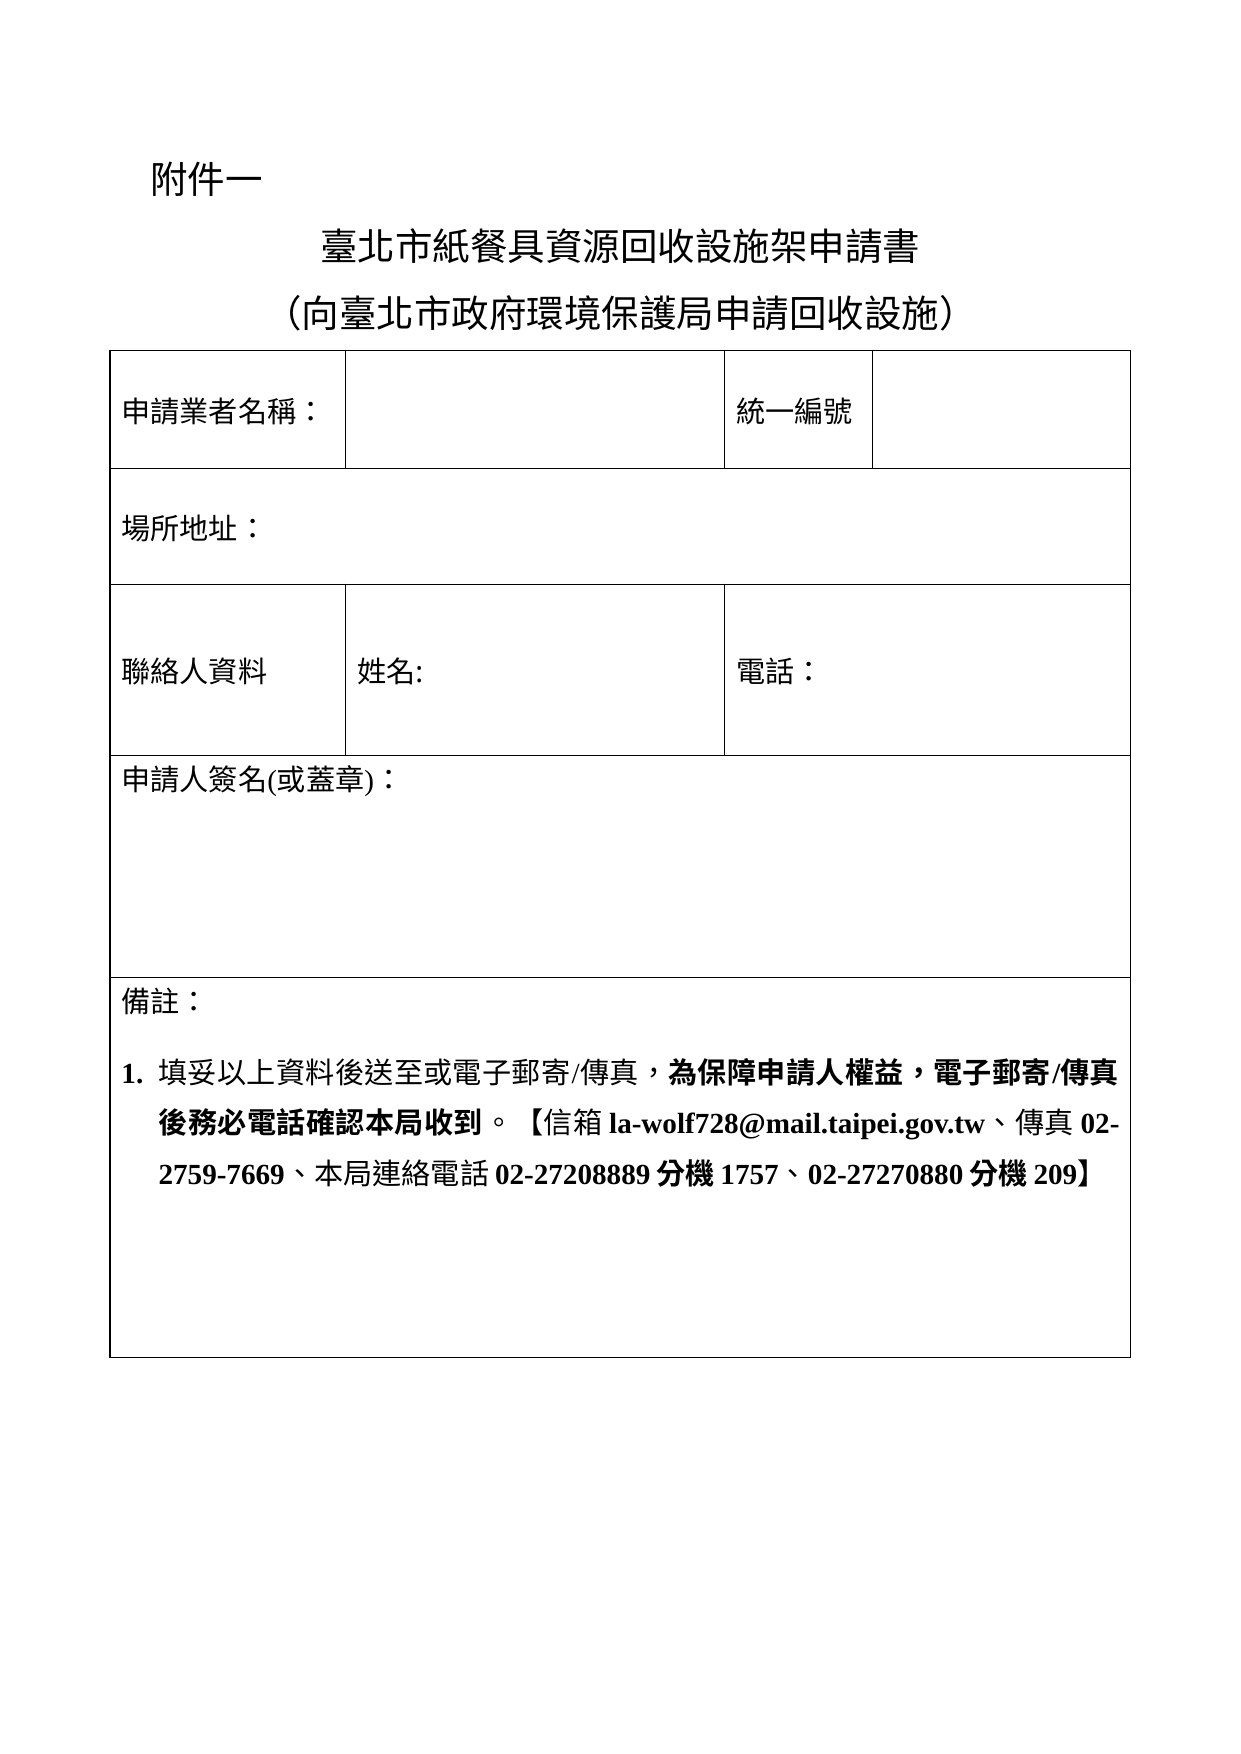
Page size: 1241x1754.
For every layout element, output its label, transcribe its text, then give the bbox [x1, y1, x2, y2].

table_cell 備註： 填妥以上資料後送至或電子郵寄/傳真，為保障申請人權益，電子郵寄/傳真後務必電話確認本局收到。【信箱la-wolf728@mail.taipei.gov.tw、傳真02-2759-7669、本局連絡電話02-27208889分機1757、02-27270880分機209】 [111, 978, 1130, 1357]
table_header 申請業者名稱： [111, 351, 345, 468]
text 附件一 [150, 150, 1090, 204]
table_cell 姓名: [346, 585, 724, 755]
table_header [346, 351, 724, 468]
table_header [873, 351, 1130, 468]
table_cell 電話： [725, 585, 1130, 755]
text （向臺北市政府環境保護局申請回收設施） [150, 283, 1090, 338]
table_cell 申請人簽名(或蓋章)： [111, 756, 1130, 977]
table_cell 場所地址： [111, 469, 1130, 583]
table_header 統一編號 [725, 351, 872, 468]
text 臺北市紙餐具資源回收設施架申請書 [150, 217, 1090, 271]
table_cell 聯絡人資料 [111, 585, 345, 755]
